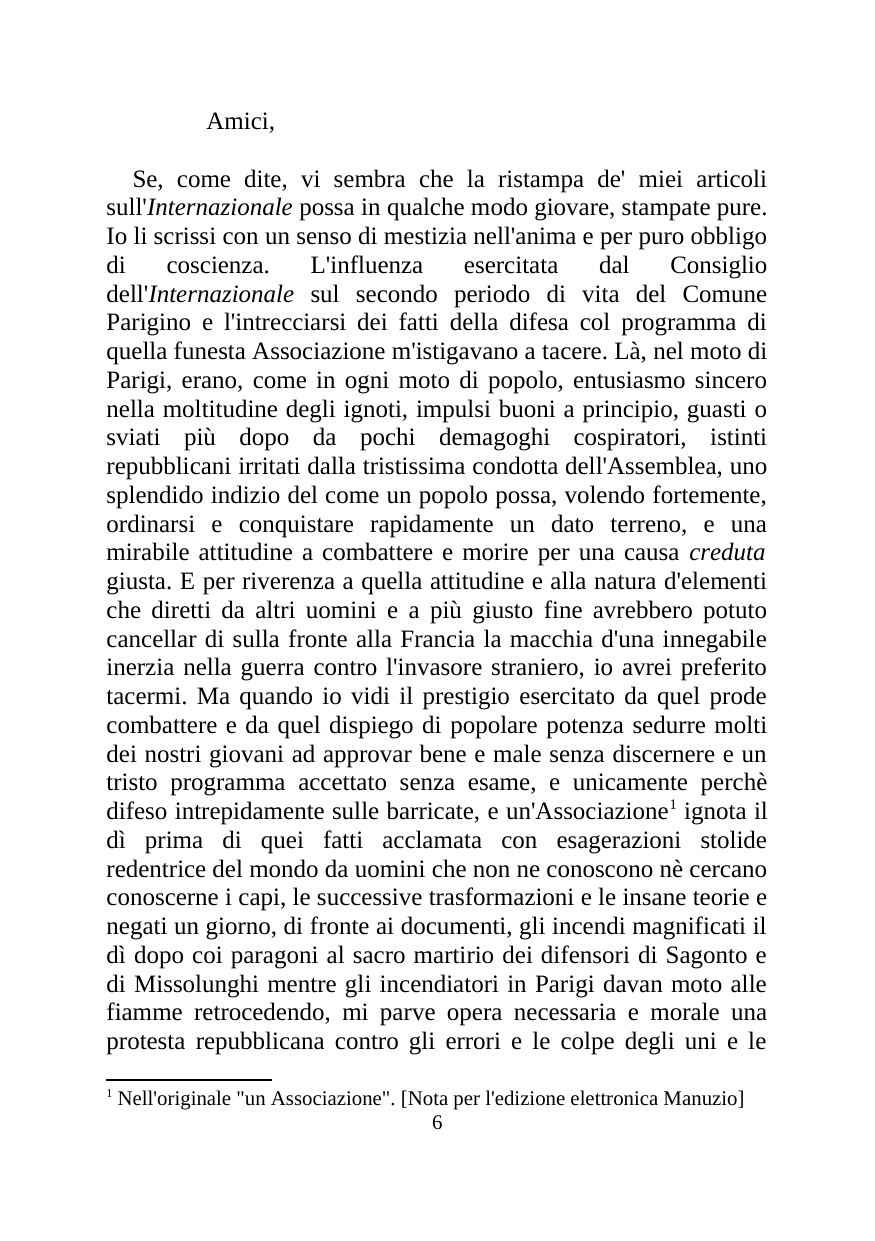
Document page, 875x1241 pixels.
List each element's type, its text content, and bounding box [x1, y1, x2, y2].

text Nell'originale "un Associazione". [Nota per l'edizione elettronica Manuzio] [106, 1086, 768, 1110]
text Amici, [180, 106, 768, 135]
text Se, come dite, vi sembra che la ristampa de' miei articoli sull'Internazionale possa in qualche modo giovare, stampate pure. Io li scrissi con un senso di mestizia nell'anima e per puro obbligo di coscienza. L'influenza esercitata dal Consiglio dell'Internazionale sul secondo periodo di vita del Comune Parigino e l'intrecciarsi dei fatti della difesa col programma di quella funesta Associazione m'istigavano a tacere. Là, nel moto di Parigi, erano, come in ogni moto di popolo, entusiasmo sincero nella moltitudine degli ignoti, impulsi buoni a principio, guasti o sviati più dopo da pochi demagoghi cospiratori, istinti repubblicani irritati dalla tristissima condotta dell'Assemblea, uno splendido indizio del come un popolo possa, volendo fortemente, ordinarsi e conquistare rapidamente un dato terreno, e una mirabile attitudine a combattere e morire per una causa creduta giusta. E per riverenza a quella attitudine e alla natura d'elementi che diretti da altri uomini e a più giusto fine avrebbero potuto cancellar di sulla fronte alla Francia la macchia d'una innegabile inerzia nella guerra contro l'invasore straniero, io avrei preferito tacermi. Ma quando io vidi il prestigio esercitato da quel prode combattere e da quel dispiego di popolare potenza sedurre molti dei nostri giovani ad approvar bene e male senza discernere e un tristo programma accettato senza esame, e unicamente perchè difeso intrepidamente sulle barricate, e un'Associazione ignota il dì prima di quei fatti acclamata con esagerazioni stolide redentrice del mondo da uomini che non ne conoscono nè cercano conoscerne i capi, le successive trasformazioni e le insane teorie e negati un giorno, di fronte ai documenti, gli incendi magnificati il dì dopo coi paragoni al sacro martirio dei difensori di Sagonto e di Missolunghi mentre gli incendiatori in Parigi davan moto alle fiamme retrocedendo, mi parve opera necessaria e morale una protesta repubblicana contro gli errori e le colpe degli uni e le [106, 164, 768, 1055]
